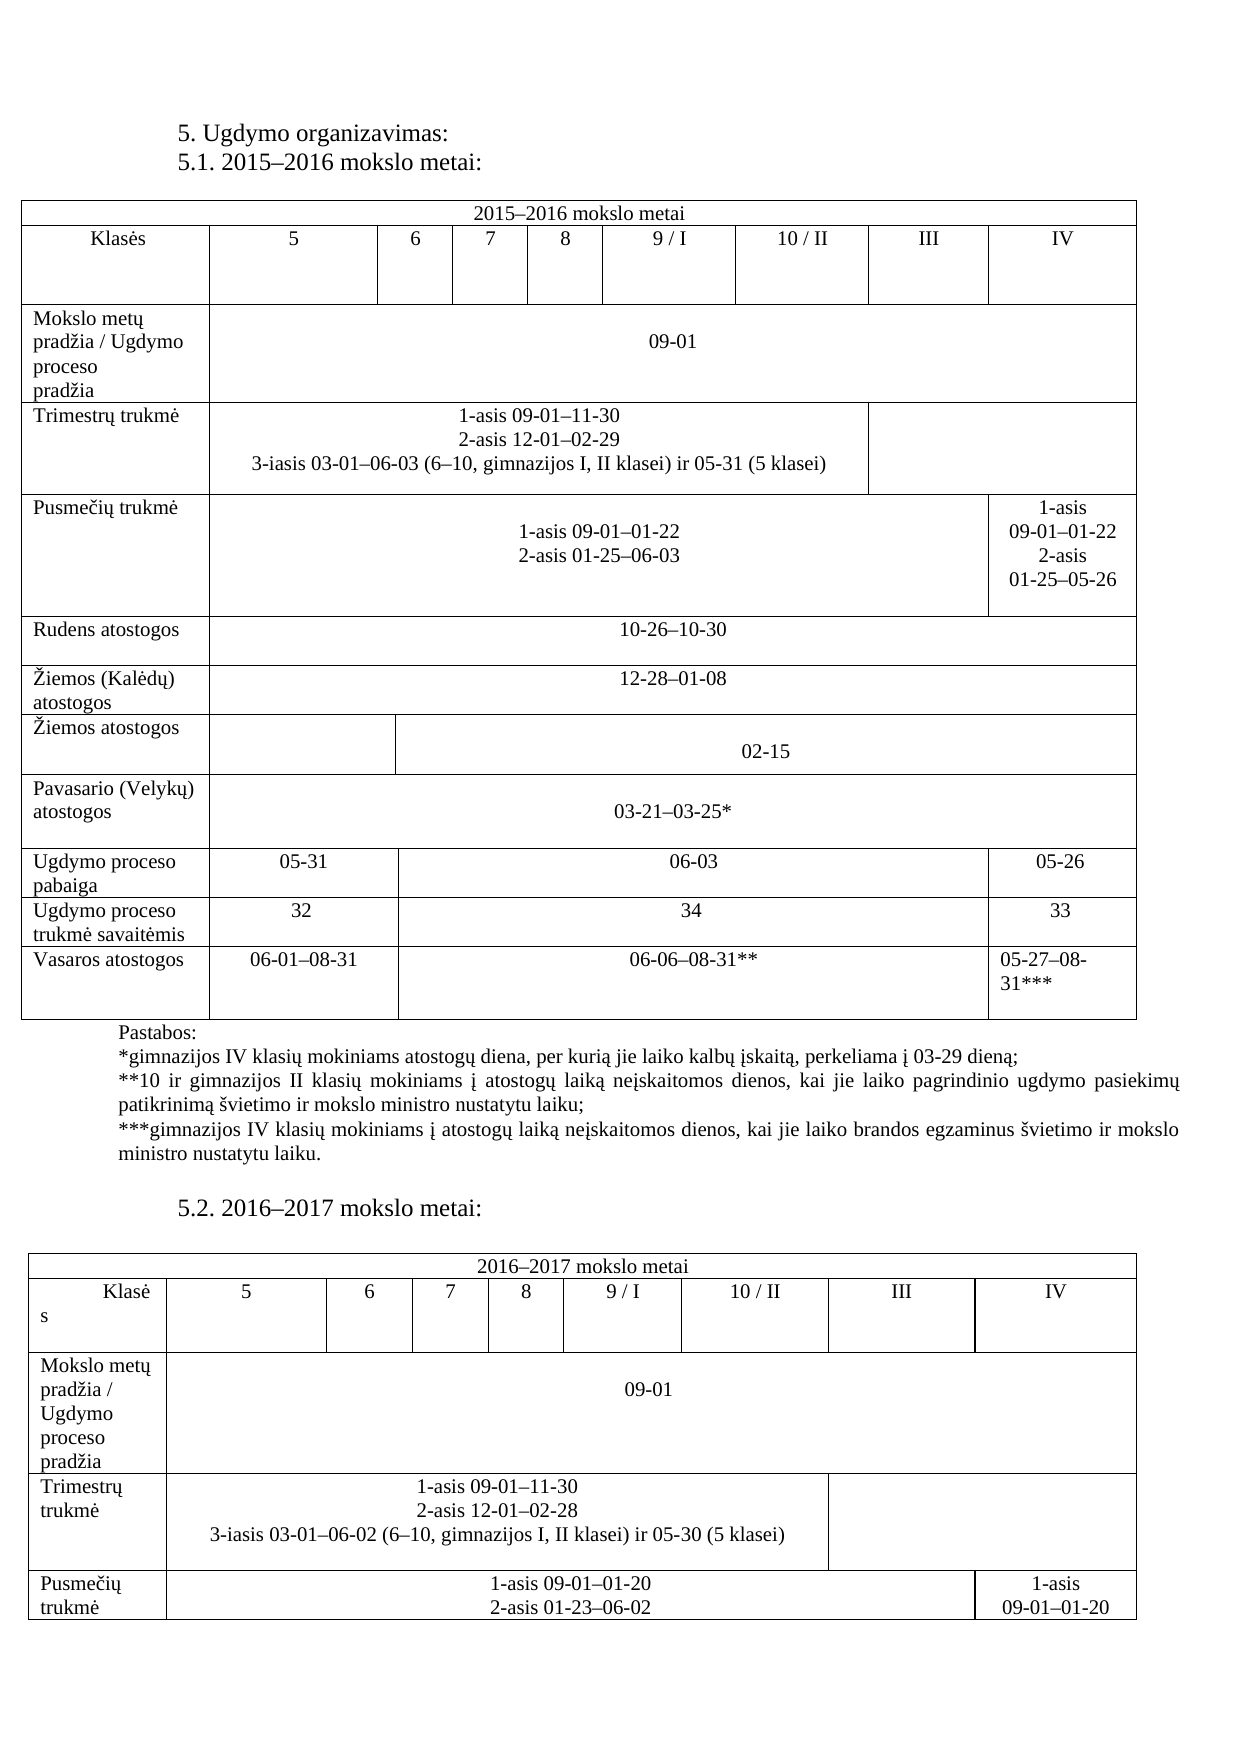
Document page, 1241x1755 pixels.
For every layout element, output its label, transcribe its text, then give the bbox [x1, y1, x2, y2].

table_cell Ugdymo proceso pabaiga [22, 849, 209, 897]
table_cell Žiemos (Kalėdų) atostogos [22, 666, 209, 714]
table_cell Rudens atostogos [22, 617, 209, 665]
table_cell Ugdymo proceso trukmė savaitėmis [22, 898, 209, 946]
table_cell 1-asis 09-01–11-30 2-asis 12-01–02-29 3-iasis 03-01–06-03 (6–10, gimnazijos I, II klasei) ir 05-31 (5 klasei) [210, 403, 868, 494]
table_header 2016–2017 mokslo metai [29, 1254, 1136, 1278]
table_cell 9 / I [564, 1279, 681, 1352]
table_cell 10 / II [736, 226, 868, 304]
table_cell 06-03 [399, 849, 988, 897]
text *gimnazijos IV klasių mokiniams atostogų diena, per kurią jie laiko kalbų įskaitą, perkeliama į 03-29 dieną; [118, 1044, 1182, 1068]
table_cell 6 [327, 1279, 412, 1352]
table_cell Klasės [22, 226, 209, 304]
text **10 ir gimnazijos II klasių mokiniams į atostogų laiką neįskaitomos dienos, kai jie laiko pagrindinio ugdymo pasiekimų patikrinimą švietimo ir mokslo ministro nustatytu laiku; [118, 1068, 1182, 1116]
text 5. Ugdymo organizavimas: [118, 118, 1182, 147]
table_cell 5 [167, 1279, 326, 1352]
table_cell 09-01 [210, 305, 1136, 402]
table_cell III [869, 226, 988, 304]
table_cell 05-27–08-31*** [989, 947, 1136, 1019]
table_cell 1-asis 09-01–11-30 2-asis 12-01–02-28 3-iasis 03-01–06-02 (6–10, gimnazijos I, II klasei) ir 05-30 (5 klasei) [167, 1474, 828, 1570]
table_cell 06-06–08-31** [399, 947, 988, 1019]
table_cell 1-asis 09-01–01-22 2-asis 01-25–06-03 [210, 495, 988, 616]
table_cell 9 / I [603, 226, 735, 304]
table_header 2015–2016 mokslo metai [22, 201, 1136, 225]
text 5.1. 2015–2016 mokslo metai: [118, 147, 1182, 176]
table_cell 6 [378, 226, 452, 304]
table_cell 1-asis 09-01–01-20 2-asis 01-23–06-02 [167, 1571, 974, 1619]
table_cell 33 [989, 898, 1136, 946]
table_cell [869, 403, 1136, 494]
table_cell 1-asis 09-01–01-20 [976, 1571, 1136, 1619]
table_cell Žiemos atostogos [22, 715, 209, 774]
table_cell Trimestrų trukmė [22, 403, 209, 494]
table_cell [210, 715, 395, 774]
table_cell Mokslo metų pradžia / Ugdymo proceso pradžia [22, 305, 209, 402]
table_cell 5 [210, 226, 377, 304]
table_cell Trimestrų trukmė [29, 1474, 166, 1570]
table_cell 12-28–01-08 [210, 666, 1136, 714]
table_cell 32 [210, 898, 398, 946]
table_cell Pusmečių trukmė [29, 1571, 166, 1619]
table_cell Vasaros atostogos [22, 947, 209, 1019]
table_cell 8 [489, 1279, 563, 1352]
table_cell 05-26 [989, 849, 1136, 897]
text 5.2. 2016–2017 mokslo metai: [118, 1193, 1182, 1222]
table_cell 06-01–08-31 [210, 947, 398, 1019]
table_cell 05-31 [210, 849, 398, 897]
table_cell 10 / II [682, 1279, 828, 1352]
table_cell III [829, 1279, 974, 1352]
table_cell 8 [528, 226, 602, 304]
table_cell Mokslo metų pradžia / Ugdymo proceso pradžia [29, 1353, 166, 1473]
table_cell 02-15 [396, 715, 1136, 774]
table_cell 03-21–03-25* [210, 775, 1136, 848]
table_cell 09-01 [167, 1353, 1136, 1473]
text Pastabos: [118, 1020, 1182, 1044]
table_cell 7 [413, 1279, 488, 1352]
table_cell 7 [453, 226, 527, 304]
table_cell 34 [399, 898, 988, 946]
table_cell Pusmečių trukmė [22, 495, 209, 616]
text ***gimnazijos IV klasių mokiniams į atostogų laiką neįskaitomos dienos, kai jie laiko brandos egzaminus švietimo ir mokslo ministro nustatytu laiku. [118, 1116, 1182, 1164]
table_cell Pavasario (Velykų) atostogos [22, 775, 209, 848]
table_cell IV [989, 226, 1136, 304]
table_cell 1-asis 09-01–01-22 2-asis 01-25–05-26 [989, 495, 1136, 616]
table_cell [829, 1474, 1136, 1570]
table_cell IV [976, 1279, 1136, 1352]
table_cell 10-26–10-30 [210, 617, 1136, 665]
table_cell Klasės [29, 1279, 166, 1352]
